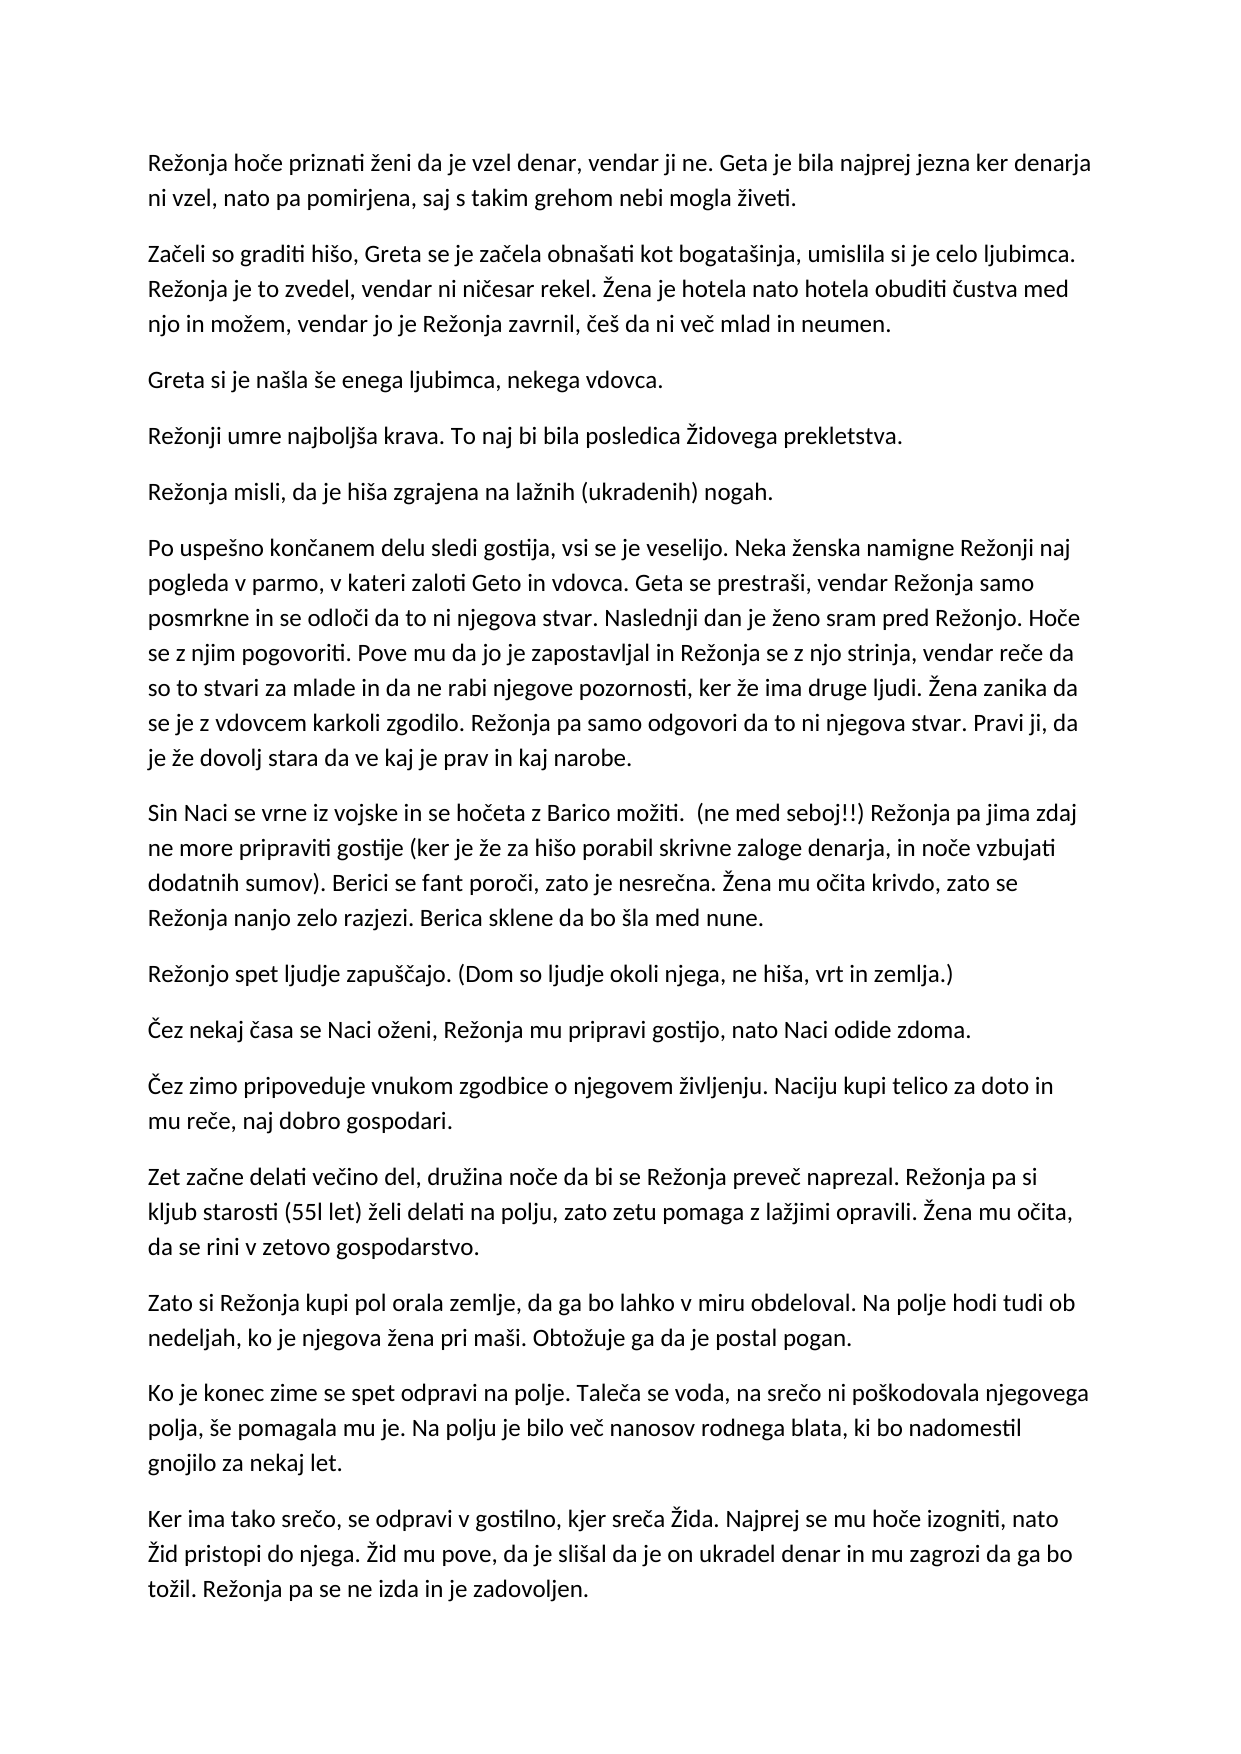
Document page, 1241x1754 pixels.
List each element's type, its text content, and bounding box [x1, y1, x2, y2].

text Režonjo spet ljudje zapuščajo. (Dom so ljudje okoli njega, ne hiša, vrt in zemlja.) [148, 958, 1093, 989]
text Sin Naci se vrne iz vojske in se hočeta z Barico možiti. (ne med seboj!!) Režonja pa jima zdaj ne more pripraviti gostije (ker je že za hišo porabil skrivne zaloge denarja, in noče vzbujati dodatnih sumov). Berici se fant poroči, zato je nesrečna. Žena mu očita krivdo, zato se Režonja nanjo zelo razjezi. Berica sklene da bo šla med nune. [148, 798, 1093, 933]
text Zato si Režonja kupi pol orala zemlje, da ga bo lahko v miru obdeloval. Na polje hodi tudi ob nedeljah, ko je njegova žena pri maši. Obtožuje ga da je postal pogan. [148, 1287, 1093, 1352]
text Režonja misli, da je hiša zgrajena na lažnih (ukradenih) nogah. [148, 476, 1093, 506]
text Ker ima tako srečo, se odpravi v gostilno, kjer sreča Žida. Najprej se mu hoče izogniti, nato Žid pristopi do njega. Žid mu pove, da je slišal da je on ukradel denar in mu zagrozi da ga bo tožil. Režonja pa se ne izda in je zadovoljen. [148, 1503, 1093, 1604]
text Čez nekaj časa se Naci oženi, Režonja mu pripravi gostijo, nato Naci odide zdoma. [148, 1014, 1093, 1045]
text Ko je konec zime se spet odpravi na polje. Taleča se voda, na srečo ni poškodovala njegovega polja, še pomagala mu je. Na polju je bilo več nanosov rodnega blata, ki bo nadomestil gnojilo za nekaj let. [148, 1378, 1093, 1478]
text Režonja hoče priznati ženi da je vzel denar, vendar ji ne. Geta je bila najprej jezna ker denarja ni vzel, nato pa pomirjena, saj s takim grehom nebi mogla živeti. [148, 148, 1093, 213]
text Po uspešno končanem delu sledi gostija, vsi se je veselijo. Neka ženska namigne Režonji naj pogleda v parmo, v kateri zaloti Geto in vdovca. Geta se prestraši, vendar Režonja samo posmrkne in se odloči da to ni njegova stvar. Naslednji dan je ženo sram pred Režonjo. Hoče se z njim pogovoriti. Pove mu da jo je zapostavljal in Režonja se z njo strinja, vendar reče da so to stvari za mlade in da ne rabi njegove pozornosti, ker že ima druge ljudi. Žena zanika da se je z vdovcem karkoli zgodilo. Režonja pa samo odgovori da to ni njegova stvar. Pravi ji, da je že dovolj stara da ve kaj je prav in kaj narobe. [148, 532, 1093, 772]
text Čez zimo pripoveduje vnukom zgodbice o njegovem življenju. Naciju kupi telico za doto in mu reče, naj dobro gospodari. [148, 1070, 1093, 1136]
text Režonji umre najboljša krava. To naj bi bila posledica Židovega prekletstva. [148, 420, 1093, 451]
text Začeli so graditi hišo, Greta se je začela obnašati kot bogatašinja, umislila si je celo ljubimca. Režonja je to zvedel, vendar ni ničesar rekel. Žena je hotela nato hotela obuditi čustva med njo in možem, vendar jo je Režonja zavrnil, češ da ni več mlad in neumen. [148, 238, 1093, 339]
text Zet začne delati večino del, družina noče da bi se Režonja preveč naprezal. Režonja pa si kljub starosti (55l let) želi delati na polju, zato zetu pomaga z lažjimi opravili. Žena mu očita, da se rini v zetovo gospodarstvo. [148, 1161, 1093, 1261]
text Greta si je našla še enega ljubimca, nekega vdovca. [148, 364, 1093, 395]
